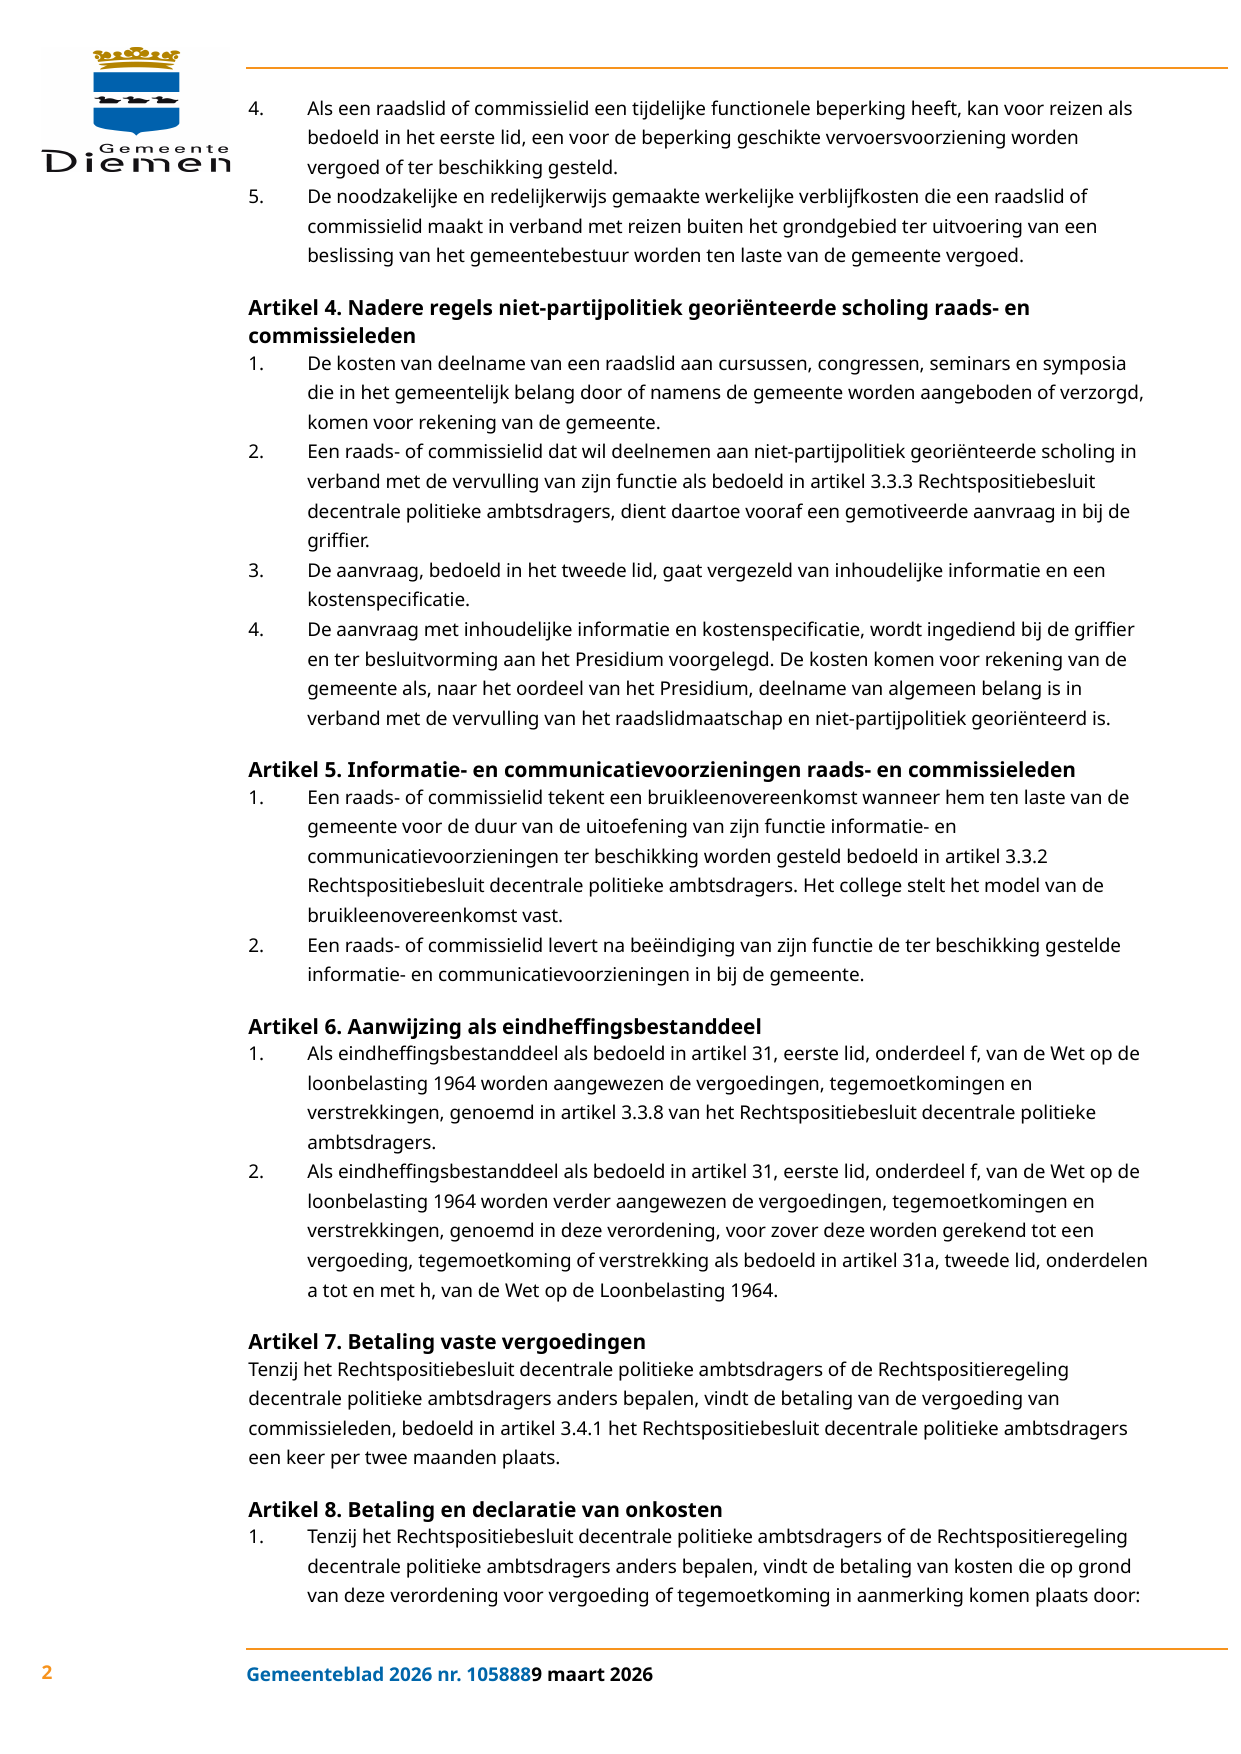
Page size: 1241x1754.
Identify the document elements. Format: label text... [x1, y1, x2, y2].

list Als eindheffingsbestanddeel als bedoeld in artikel 31, eerste lid, onderdeel f, van de Wet op de loonbelasting 1964 worden verder aangewezen de vergoedingen, tegemoetkomingen en verstrekkingen, genoemd in deze verordening, voor zover deze worden gerekend tot een vergoeding, tegemoetkoming of verstrekking als bedoeld in artikel 31a, tweede lid, onderdelen a tot en met h, van de Wet op de Loonbelasting 1964. [248, 1158, 1152, 1303]
list Een raads- of commissielid tekent een bruikleenovereenkomst wanneer hem ten laste van de gemeente voor de duur van de uitoefening van zijn functie informatie- en communicatievoorzieningen ter beschikking worden gesteld bedoeld in artikel 3.3.2 Rechtspositiebesluit decentrale politieke ambtsdragers. Het college stelt het model van de bruikleenovereenkomst vast. [248, 784, 1152, 928]
text Artikel 7. Betaling vaste vergoedingen [248, 1327, 1152, 1356]
list De noodzakelijke en redelijkerwijs gemaakte werkelijke verblijfkosten die een raadslid of commissielid maakt in verband met reizen buiten het grondgebied ter uitvoering van een beslissing van het gemeentebestuur worden ten laste van de gemeente vergoed. [248, 183, 1152, 268]
list Een raads- of commissielid dat wil deelnemen aan niet-partijpolitiek georiënteerde scholing in verband met de vervulling van zijn functie als bedoeld in artikel 3.3.3 Rechtspositiebesluit decentrale politieke ambtsdragers, dient daartoe vooraf een gemotiveerde aanvraag in bij de griffier. [248, 439, 1152, 553]
text Artikel 6. Aanwijzing als eindheffingsbestanddeel [248, 1012, 1152, 1040]
text Artikel 8. Betaling en declaratie van onkosten [248, 1495, 1152, 1523]
list Een raads- of commissielid levert na beëindiging van zijn functie de ter beschikking gestelde informatie- en communicatievoorzieningen in bij de gemeente. [248, 932, 1152, 987]
picture [41, 47, 231, 172]
text Artikel 5. Informatie- en communicatievoorzieningen raads- en commissieleden [248, 755, 1152, 784]
list Als een raadslid of commissielid een tijdelijke functionele beperking heeft, kan voor reizen als bedoeld in het eerste lid, een voor de beperking geschikte vervoersvoorziening worden vergoed of ter beschikking gesteld. [248, 95, 1152, 180]
list Tenzij het Rechtspositiebesluit decentrale politieke ambtsdragers of de Rechtspositieregeling decentrale politieke ambtsdragers anders bepalen, vindt de betaling van kosten die op grond van deze verordening voor vergoeding of tegemoetkoming in aanmerking komen plaats door: [248, 1523, 1152, 1608]
list De kosten van deelname van een raadslid aan cursussen, congressen, seminars en symposia die in het gemeentelijk belang door of namens de gemeente worden aangeboden of verzorgd, komen voor rekening van de gemeente. [248, 350, 1152, 435]
list De aanvraag, bedoeld in het tweede lid, gaat vergezeld van inhoudelijke informatie en een kostenspecificatie. [248, 557, 1152, 612]
list De aanvraag met inhoudelijke informatie en kostenspecificatie, wordt ingediend bij de griffier en ter besluitvorming aan het Presidium voorgelegd. De kosten komen voor rekening van de gemeente als, naar het oordeel van het Presidium, deelname van algemeen belang is in verband met de vervulling van het raadslidmaatschap en niet-partijpolitiek georiënteerd is. [248, 616, 1152, 731]
list Als eindheffingsbestanddeel als bedoeld in artikel 31, eerste lid, onderdeel f, van de Wet op de loonbelasting 1964 worden aangewezen de vergoedingen, tegemoetkomingen en verstrekkingen, genoemd in artikel 3.3.8 van het Rechtspositiebesluit decentrale politieke ambtsdragers. [248, 1040, 1152, 1155]
text Artikel 4. Nadere regels niet-partijpolitiek georiënteerde scholing raads- en commissieleden [248, 293, 1152, 350]
text Tenzij het Rechtspositiebesluit decentrale politieke ambtsdragers of de Rechtspositieregeling decentrale politieke ambtsdragers anders bepalen, vindt de betaling van de vergoeding van commissieleden, bedoeld in artikel 3.4.1 het Rechtspositiebesluit decentrale politieke ambtsdragers een keer per twee maanden plaats. [248, 1356, 1152, 1470]
